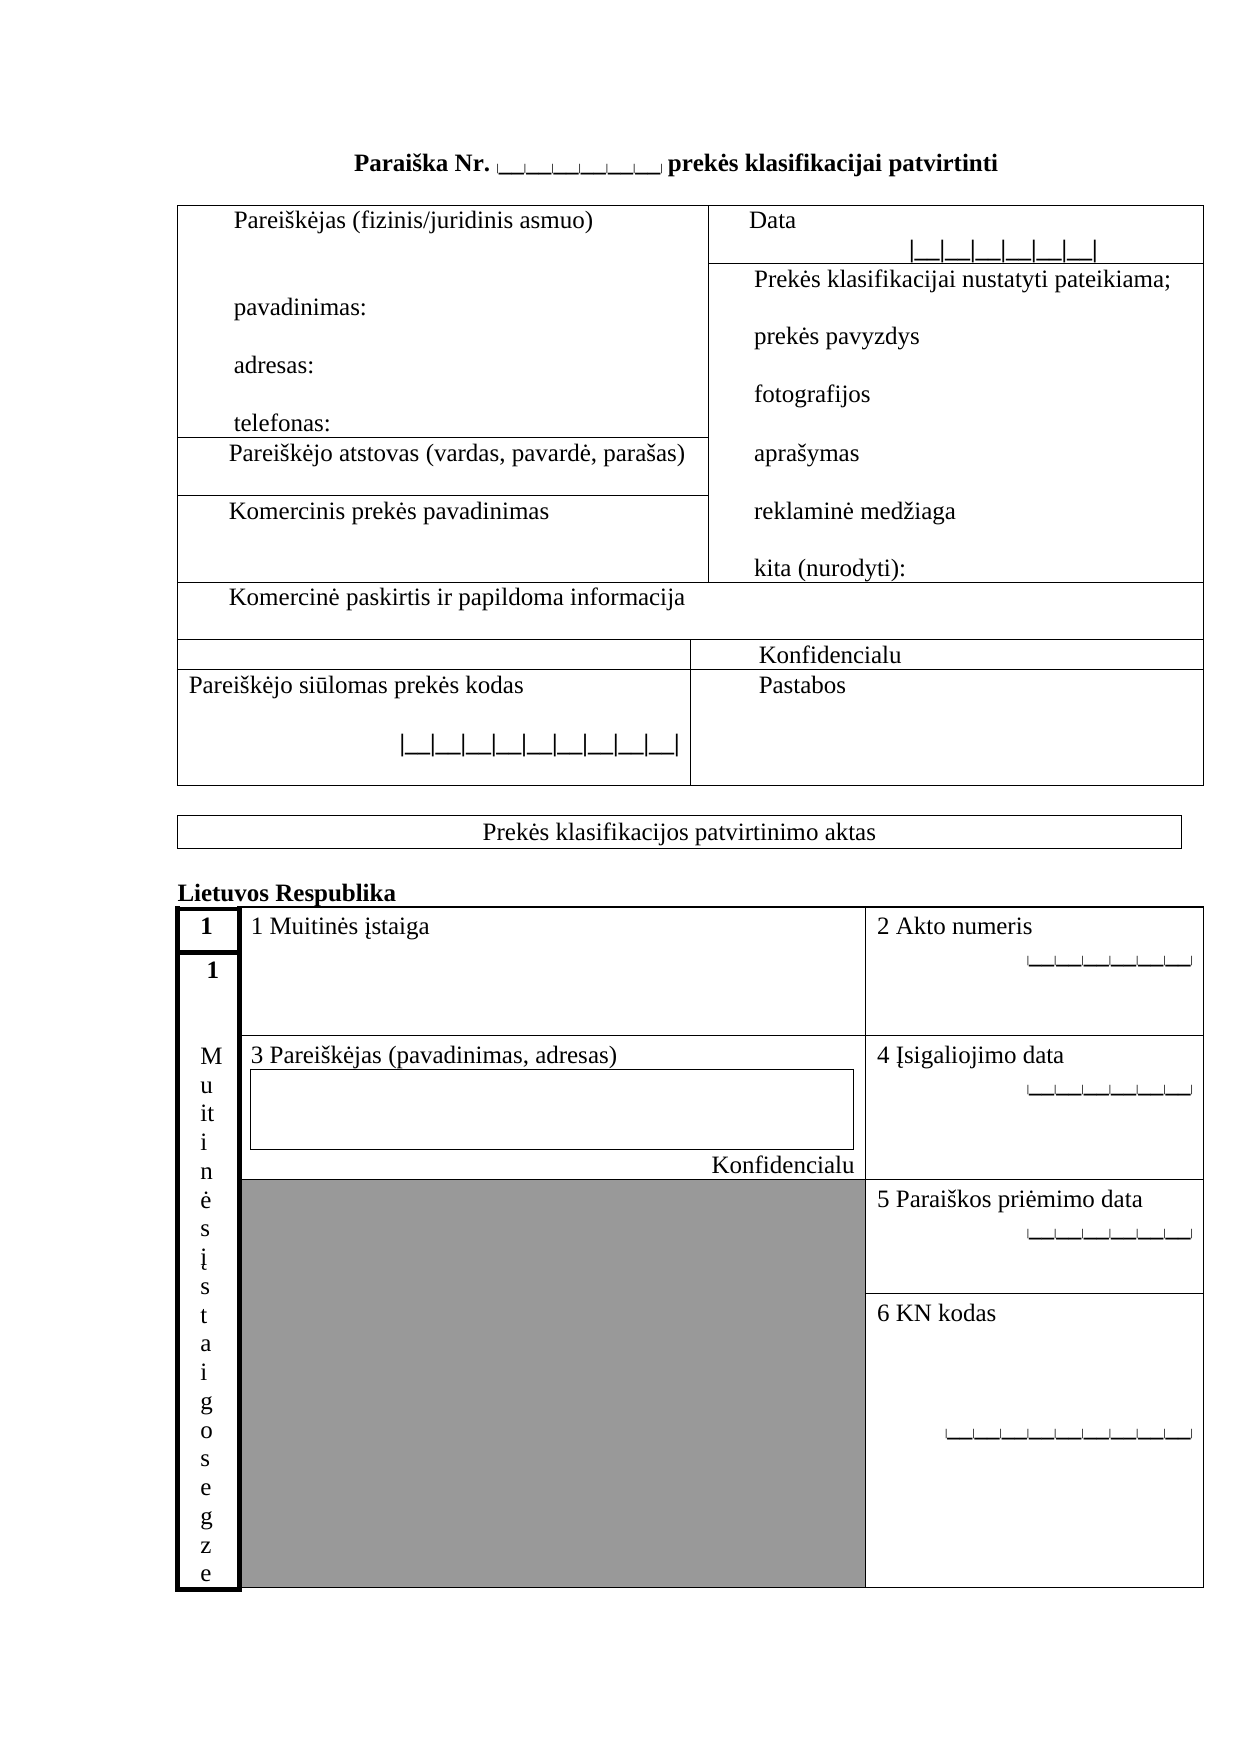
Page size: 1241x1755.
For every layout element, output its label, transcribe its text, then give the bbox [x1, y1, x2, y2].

table_cell [709, 408, 1203, 437]
table_cell [178, 553, 708, 582]
table_cell Pastabos [691, 670, 1203, 785]
table_cell Pareiškėjo siūlomas prekės kodas |__|__|__|__|__|__|__|__|__| [178, 670, 690, 785]
table_cell Prekės klasifikacijai nustatyti pateikiama; [709, 264, 1203, 292]
table_cell Komercinė paskirtis ir papildoma informacija [178, 583, 1203, 639]
table_header 1 Muitinės įstaiga [242, 908, 865, 1035]
table_header [251, 1070, 853, 1149]
table_cell 4 Įsigaliojimo data |__|__|__|__|__|__| [866, 1036, 1203, 1179]
table_cell [178, 379, 708, 408]
text Paraiška Nr. |__|__|__|__|__|__| prekės klasifikacijai patvirtinti [177, 148, 1181, 176]
table_cell Konfidencialu [691, 640, 1203, 669]
text Prekės klasifikacijos patvirtinimo aktas [178, 816, 1181, 848]
table_cell [178, 525, 708, 553]
table_cell 3 Pareiškėjas (pavadinimas, adresas) Konfidencialu [242, 1036, 865, 1179]
table_cell aprašymas [709, 437, 1203, 466]
table_cell Pareiškėjo atstovas (vardas, pavardė, parašas) [178, 438, 708, 466]
table_cell [178, 466, 708, 495]
text Lietuvos Respublika [177, 878, 1181, 906]
table_header 2 Akto numeris |__|__|__|__|__|__| [866, 908, 1203, 1035]
table_cell telefonas: [178, 408, 708, 437]
table_header Data |__|__|__|__|__|__| [709, 206, 1203, 263]
table_cell adresas: [178, 350, 708, 379]
table_cell 6 KN kodas |__|__|__|__|__|__|__|__|__| [866, 1294, 1203, 1587]
table_header 1 [180, 911, 237, 950]
table_cell reklaminė medžiaga [709, 495, 1203, 524]
table_cell 5 Paraiškos priėmimo data |__|__|__|__|__|__| [866, 1180, 1203, 1293]
table_cell pavadinimas: [178, 293, 708, 321]
table_cell prekės pavyzdys [709, 321, 1203, 350]
table_cell [709, 466, 1203, 495]
table_cell [709, 525, 1203, 553]
table_cell [242, 1180, 865, 1587]
table_cell [709, 293, 1203, 321]
table_cell kita (nurodyti): [709, 553, 1203, 582]
table_cell [178, 640, 690, 669]
table_cell Komercinis prekės pavadinimas [178, 496, 708, 524]
table_cell [178, 263, 708, 292]
table_cell 1 Muitinės įstaigos egze [180, 955, 237, 1587]
table_cell [178, 321, 708, 350]
table_header Pareiškėjas (fizinis/juridinis asmuo) [178, 206, 708, 263]
table_cell fotografijos [709, 379, 1203, 408]
table_cell [709, 350, 1203, 379]
